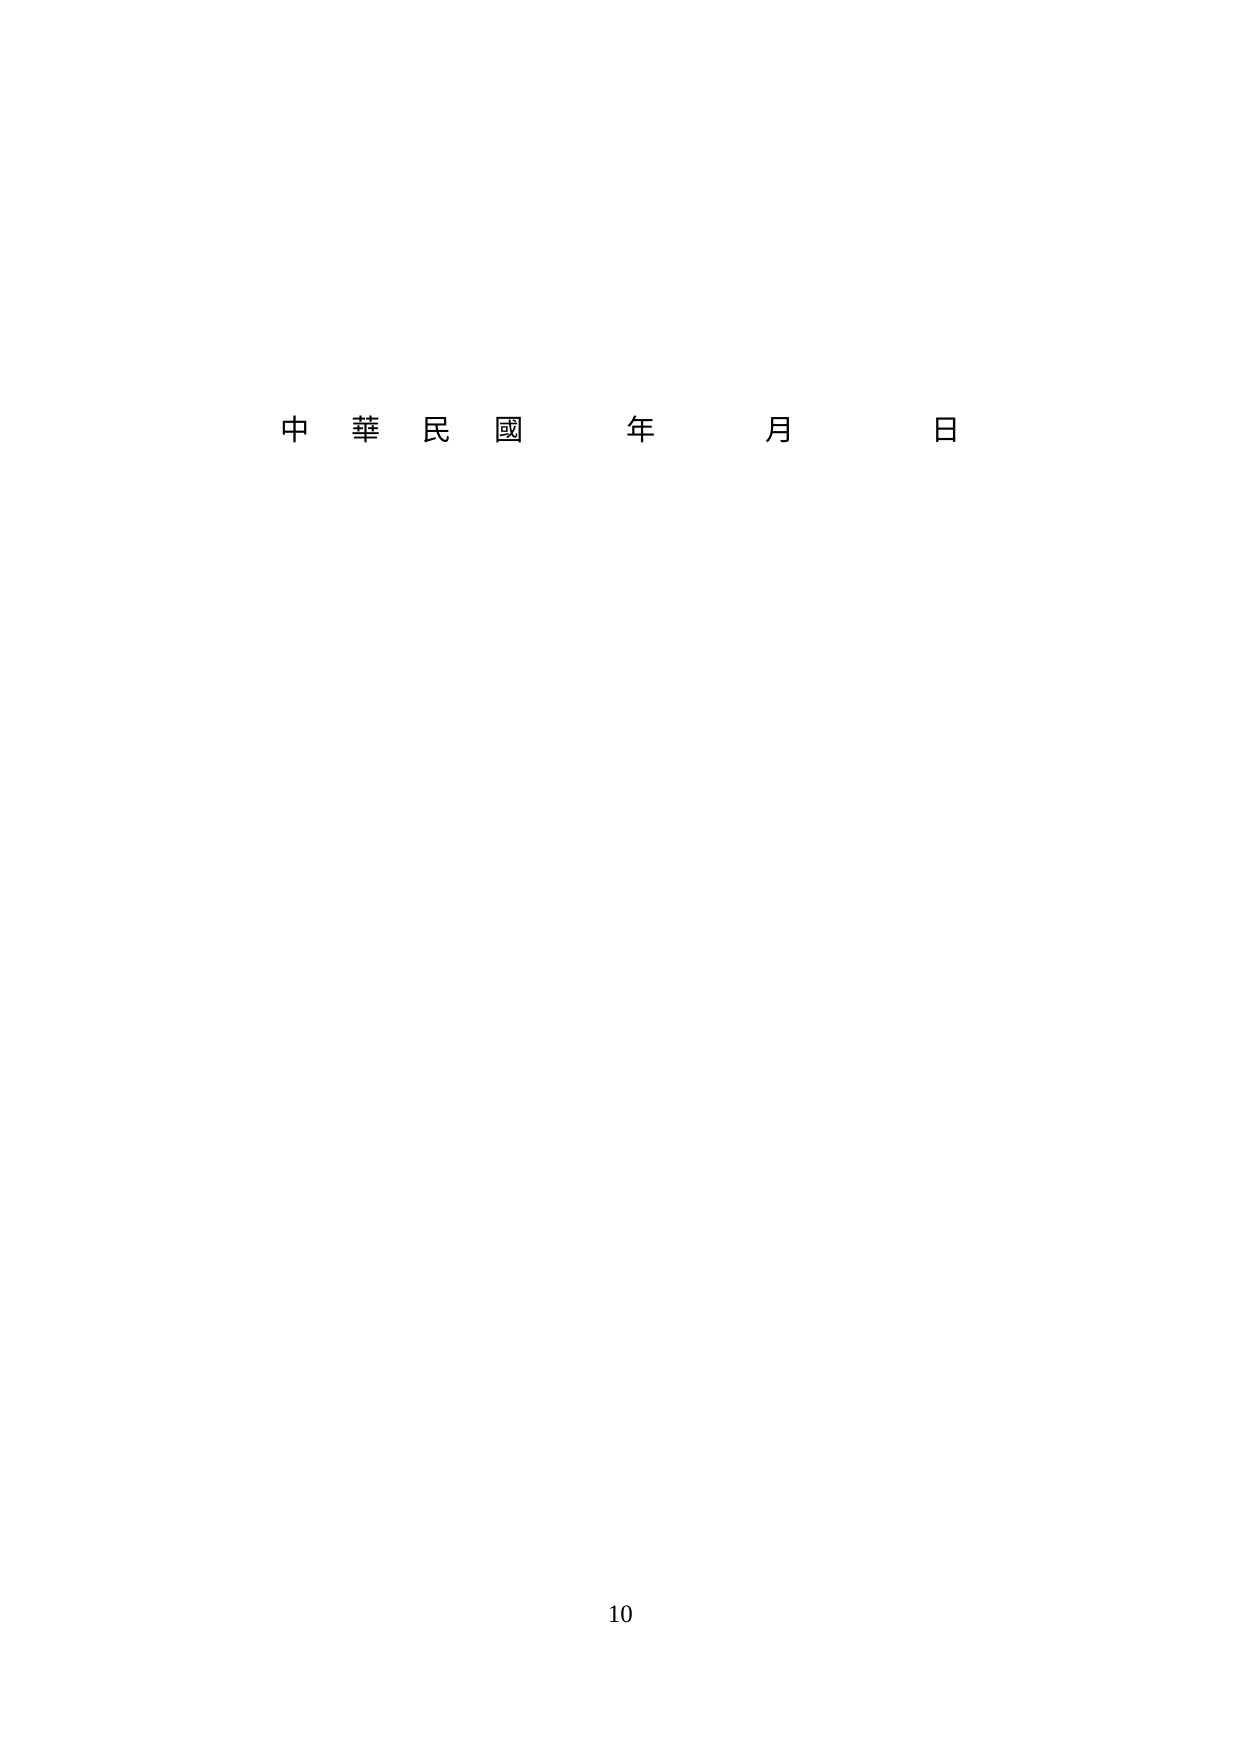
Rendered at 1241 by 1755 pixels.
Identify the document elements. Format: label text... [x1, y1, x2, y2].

text 中 華 民 國 年 月 日 [118, 386, 1122, 448]
